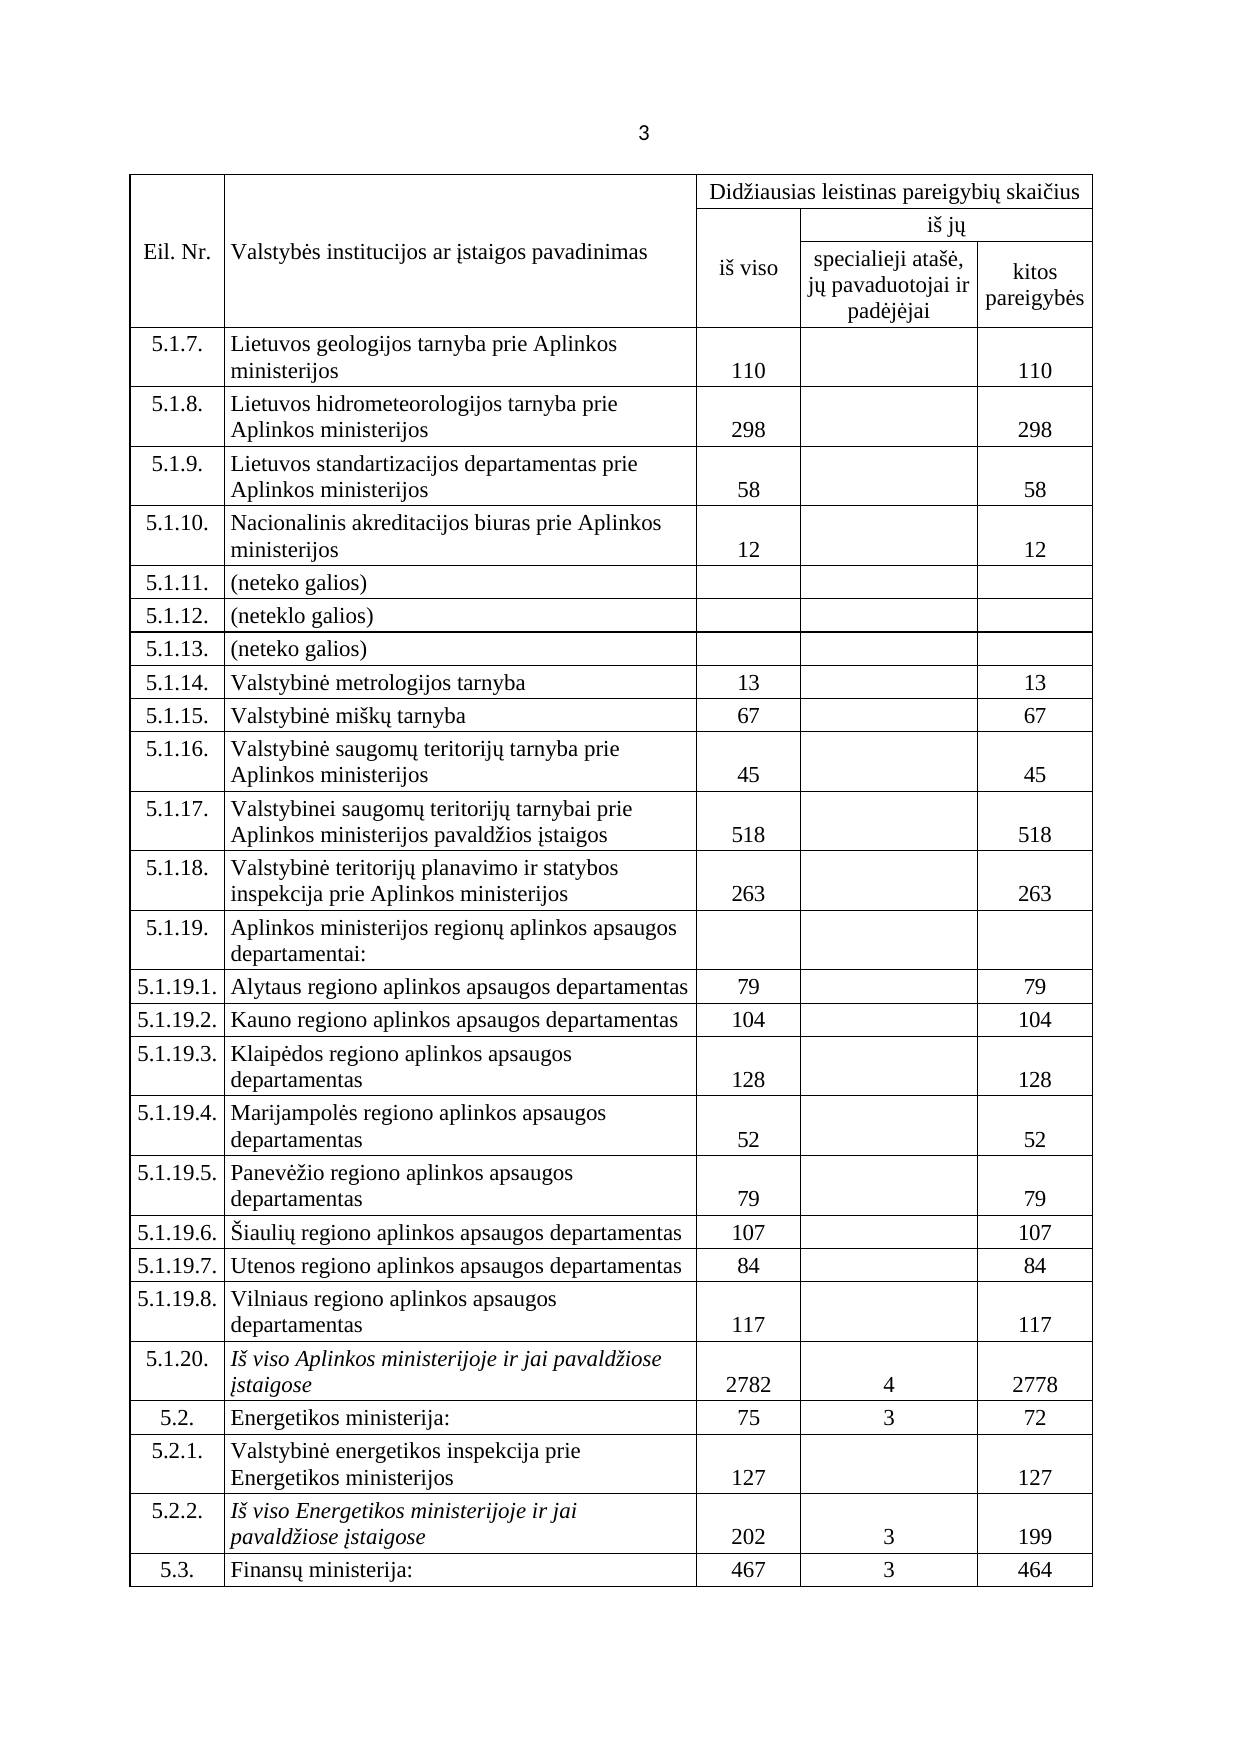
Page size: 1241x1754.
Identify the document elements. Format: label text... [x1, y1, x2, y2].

table_cell 13 [978, 666, 1092, 698]
table_cell [978, 911, 1092, 969]
table_cell 298 [697, 387, 800, 446]
table_cell 67 [978, 699, 1092, 731]
table_cell 518 [697, 792, 800, 850]
table_cell 5.1.19.5. [131, 1156, 224, 1214]
table_cell 5.1.8. [131, 387, 224, 446]
table_cell 5.1.7. [131, 328, 224, 386]
table_cell 5.2. [131, 1401, 224, 1433]
table_cell 5.1.17. [131, 792, 224, 850]
table_cell 298 [978, 387, 1092, 446]
table_cell [801, 699, 977, 731]
table_cell 5.1.19.7. [131, 1249, 224, 1281]
table_cell 13 [697, 666, 800, 698]
table_cell Energetikos ministerija: [225, 1401, 696, 1433]
table_cell 263 [978, 851, 1092, 910]
table_cell [801, 633, 977, 664]
table_cell 12 [697, 506, 800, 565]
table_cell 5.2.2. [131, 1494, 224, 1553]
table_cell 5.2.1. [131, 1435, 224, 1493]
table_cell 263 [697, 851, 800, 910]
table_cell 84 [697, 1249, 800, 1281]
table_cell [801, 1216, 977, 1248]
table_cell 67 [697, 699, 800, 731]
table_cell 52 [697, 1096, 800, 1155]
table_cell [978, 566, 1092, 598]
table_cell Lietuvos hidrometeorologijos tarnyba prie Aplinkos ministerijos [225, 387, 696, 446]
table_cell 12 [978, 506, 1092, 565]
table_cell 45 [697, 732, 800, 791]
table_cell 2778 [978, 1342, 1092, 1400]
table_cell Aplinkos ministerijos regionų aplinkos apsaugos departamentai: [225, 911, 696, 969]
table_cell 79 [978, 1156, 1092, 1214]
table_header Valstybės institucijos ar įstaigos pavadinimas [225, 175, 696, 327]
table_cell 5.1.19. [131, 911, 224, 969]
table_cell Klaipėdos regiono aplinkos apsaugos departamentas [225, 1037, 696, 1095]
table_cell 5.1.19.6. [131, 1216, 224, 1248]
table_cell 5.1.19.8. [131, 1282, 224, 1341]
table_cell [801, 1004, 977, 1036]
table_cell specialieji atašė, jų pavaduotojai ir padėjėjai [801, 242, 977, 327]
table_cell 79 [697, 1156, 800, 1214]
table_cell 5.1.15. [131, 699, 224, 731]
table_cell 128 [697, 1037, 800, 1095]
table_cell [801, 666, 977, 698]
table_cell [801, 566, 977, 598]
table_cell 58 [697, 447, 800, 505]
table_cell kitos pareigybės [978, 242, 1092, 327]
table_cell 58 [978, 447, 1092, 505]
table_cell [801, 851, 977, 910]
table_cell [697, 566, 800, 598]
table_cell [801, 970, 977, 1003]
table_cell Valstybinė saugomų teritorijų tarnyba prie Aplinkos ministerijos [225, 732, 696, 791]
table_cell 104 [978, 1004, 1092, 1036]
table_cell Iš viso Energetikos ministerijoje ir jai pavaldžiose įstaigose [225, 1494, 696, 1553]
table_header Eil. Nr. [131, 175, 224, 327]
table_cell 199 [978, 1494, 1092, 1553]
table_cell 79 [697, 970, 800, 1003]
table_cell 110 [697, 328, 800, 386]
table_cell 52 [978, 1096, 1092, 1155]
table_cell 127 [978, 1435, 1092, 1493]
table_cell 467 [697, 1554, 800, 1586]
table_cell 5.1.12. [131, 599, 224, 631]
table_cell [697, 633, 800, 664]
table_cell [801, 506, 977, 565]
table_cell 5.1.14. [131, 666, 224, 698]
table_cell Valstybinė miškų tarnyba [225, 699, 696, 731]
table_cell 75 [697, 1401, 800, 1433]
table_cell 104 [697, 1004, 800, 1036]
table_cell 127 [697, 1435, 800, 1493]
table_cell 117 [697, 1282, 800, 1341]
table_cell [801, 911, 977, 969]
table_cell 5.1.19.3. [131, 1037, 224, 1095]
table_cell 2782 [697, 1342, 800, 1400]
table_cell 84 [978, 1249, 1092, 1281]
table_cell [801, 387, 977, 446]
table_cell 5.1.10. [131, 506, 224, 565]
table_cell Lietuvos geologijos tarnyba prie Aplinkos ministerijos [225, 328, 696, 386]
table_cell Marijampolės regiono aplinkos apsaugos departamentas [225, 1096, 696, 1155]
table_cell [801, 732, 977, 791]
table_cell [801, 1037, 977, 1095]
table_cell 79 [978, 970, 1092, 1003]
table_cell Nacionalinis akreditacijos biuras prie Aplinkos ministerijos [225, 506, 696, 565]
table_cell 202 [697, 1494, 800, 1553]
table_cell 110 [978, 328, 1092, 386]
table_cell [801, 1156, 977, 1214]
table_cell 518 [978, 792, 1092, 850]
table_header Didžiausias leistinas pareigybių skaičius [697, 175, 1092, 207]
table_cell 5.1.13. [131, 633, 224, 664]
table_cell [978, 599, 1092, 631]
table_cell Lietuvos standartizacijos departamentas prie Aplinkos ministerijos [225, 447, 696, 505]
table_cell 5.1.9. [131, 447, 224, 505]
table_cell iš jų [801, 209, 1092, 241]
table_cell 5.1.19.2. [131, 1004, 224, 1036]
table_cell 45 [978, 732, 1092, 791]
table_cell 3 [801, 1554, 977, 1586]
table_cell [801, 1435, 977, 1493]
table_cell (neteko galios) [225, 633, 696, 664]
table_cell 107 [697, 1216, 800, 1248]
table_cell 4 [801, 1342, 977, 1400]
table_cell Iš viso Aplinkos ministerijoje ir jai pavaldžiose įstaigose [225, 1342, 696, 1400]
table_cell iš viso [697, 209, 800, 327]
table_cell Finansų ministerija: [225, 1554, 696, 1586]
table_cell 72 [978, 1401, 1092, 1433]
table_cell Šiaulių regiono aplinkos apsaugos departamentas [225, 1216, 696, 1248]
table_cell [801, 447, 977, 505]
table_cell Panevėžio regiono aplinkos apsaugos departamentas [225, 1156, 696, 1214]
table_cell 3 [801, 1494, 977, 1553]
table_cell Vilniaus regiono aplinkos apsaugos departamentas [225, 1282, 696, 1341]
table_cell 5.3. [131, 1554, 224, 1586]
table_cell Valstybinė metrologijos tarnyba [225, 666, 696, 698]
table_cell [801, 1096, 977, 1155]
table_cell [801, 328, 977, 386]
table_cell 5.1.11. [131, 566, 224, 598]
table_cell Alytaus regiono aplinkos apsaugos departamentas [225, 970, 696, 1003]
table_cell 5.1.19.4. [131, 1096, 224, 1155]
table_cell (neteklo galios) [225, 599, 696, 631]
table_cell 3 [801, 1401, 977, 1433]
table_cell [801, 792, 977, 850]
table_cell [978, 633, 1092, 664]
table_cell Utenos regiono aplinkos apsaugos departamentas [225, 1249, 696, 1281]
table_cell Valstybinė teritorijų planavimo ir statybos inspekcija prie Aplinkos ministerijos [225, 851, 696, 910]
table_cell [697, 911, 800, 969]
table_cell 5.1.16. [131, 732, 224, 791]
table_cell (neteko galios) [225, 566, 696, 598]
table_cell Valstybinei saugomų teritorijų tarnybai prie Aplinkos ministerijos pavaldžios įstaigos [225, 792, 696, 850]
table_cell [801, 599, 977, 631]
table_cell 5.1.18. [131, 851, 224, 910]
table_cell 5.1.19.1. [131, 970, 224, 1003]
table_cell [801, 1282, 977, 1341]
table_cell 107 [978, 1216, 1092, 1248]
table_cell 117 [978, 1282, 1092, 1341]
table_cell Kauno regiono aplinkos apsaugos departamentas [225, 1004, 696, 1036]
table_cell 128 [978, 1037, 1092, 1095]
table_cell Valstybinė energetikos inspekcija prie Energetikos ministerijos [225, 1435, 696, 1493]
table_cell [801, 1249, 977, 1281]
table_cell [697, 599, 800, 631]
table_cell 5.1.20. [131, 1342, 224, 1400]
table_cell 464 [978, 1554, 1092, 1586]
